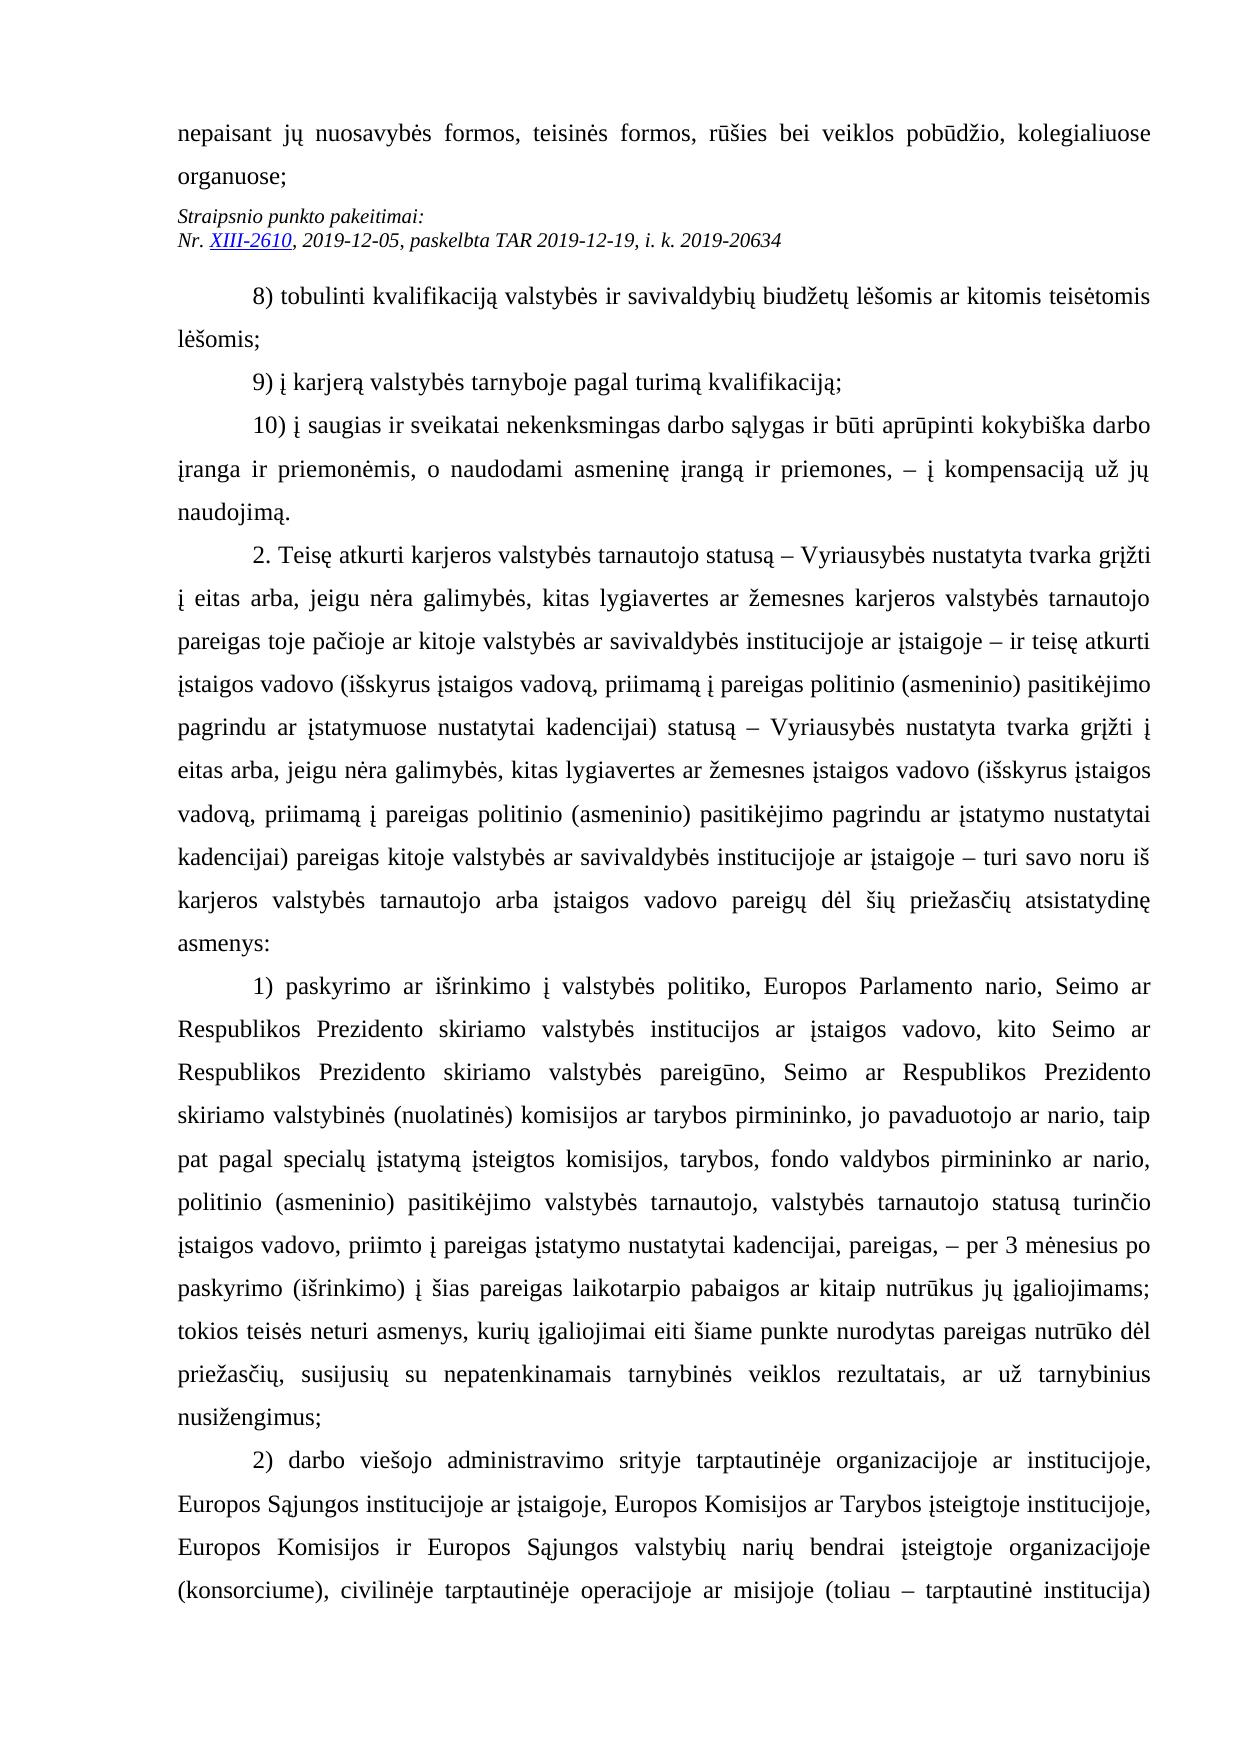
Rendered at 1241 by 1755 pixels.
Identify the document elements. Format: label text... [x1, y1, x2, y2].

text 8) tobulinti kvalifikaciją valstybės ir savivaldybių biudžetų lėšomis ar kitomis teisėtomis lėšomis; [177, 281, 1152, 353]
text Nr. XIII-2610, 2019-12-05, paskelbta TAR 2019-12-19, i. k. 2019-20634 [177, 228, 1152, 252]
text Straipsnio punkto pakeitimai: [177, 204, 1152, 228]
text 10) į saugias ir sveikatai nekenksmingas darbo sąlygas ir būti aprūpinti kokybiška darbo įranga ir priemonėmis, o naudodami asmeninę įrangą ir priemones, – į kompensaciją už jų naudojimą. [177, 411, 1152, 526]
text 1) paskyrimo ar išrinkimo į valstybės politiko, Europos Parlamento nario, Seimo ar Respublikos Prezidento skiriamo valstybės institucijos ar įstaigos vadovo, kito Seimo ar Respublikos Prezidento skiriamo valstybės pareigūno, Seimo ar Respublikos Prezidento skiriamo valstybinės (nuolatinės) komisijos ar tarybos pirmininko, jo pavaduotojo ar nario, taip pat pagal specialų įstatymą įsteigtos komisijos, tarybos, fondo valdybos pirmininko ar nario, politinio (asmeninio) pasitikėjimo valstybės tarnautojo, valstybės tarnautojo statusą turinčio įstaigos vadovo, priimto į pareigas įstatymo nustatytai kadencijai, pareigas, – per 3 mėnesius po paskyrimo (išrinkimo) į šias pareigas laikotarpio pabaigos ar kitaip nutrūkus jų įgaliojimams; tokios teisės neturi asmenys, kurių įgaliojimai eiti šiame punkte nurodytas pareigas nutrūko dėl priežasčių, susijusių su nepatenkinamais tarnybinės veiklos rezultatais, ar už tarnybinius nusižengimus; [177, 971, 1152, 1431]
text nepaisant jų nuosavybės formos, teisinės formos, rūšies bei veiklos pobūdžio, kolegialiuose organuose; [177, 118, 1152, 190]
text 2) darbo viešojo administravimo srityje tarptautinėje organizacijoje ar institucijoje, Europos Sąjungos institucijoje ar įstaigoje, Europos Komisijos ar Tarybos įsteigtoje institucijoje, Europos Komisijos ir Europos Sąjungos valstybių narių bendrai įsteigtoje organizacijoje (konsorciume), civilinėje tarptautinėje operacijoje ar misijoje (toliau – tarptautinė institucija) [177, 1446, 1152, 1604]
text 9) į karjerą valstybės tarnyboje pagal turimą kvalifikaciją; [177, 367, 1152, 396]
text 2. Teisę atkurti karjeros valstybės tarnautojo statusą – Vyriausybės nustatyta tvarka grįžti į eitas arba, jeigu nėra galimybės, kitas lygiavertes ar žemesnes karjeros valstybės tarnautojo pareigas toje pačioje ar kitoje valstybės ar savivaldybės institucijoje ar įstaigoje – ir teisę atkurti įstaigos vadovo (išskyrus įstaigos vadovą, priimamą į pareigas politinio (asmeninio) pasitikėjimo pagrindu ar įstatymuose nustatytai kadencijai) statusą – Vyriausybės nustatyta tvarka grįžti į eitas arba, jeigu nėra galimybės, kitas lygiavertes ar žemesnes įstaigos vadovo (išskyrus įstaigos vadovą, priimamą į pareigas politinio (asmeninio) pasitikėjimo pagrindu ar įstatymo nustatytai kadencijai) pareigas kitoje valstybės ar savivaldybės institucijoje ar įstaigoje – turi savo noru iš karjeros valstybės tarnautojo arba įstaigos vadovo pareigų dėl šių priežasčių atsistatydinę asmenys: [177, 540, 1152, 957]
